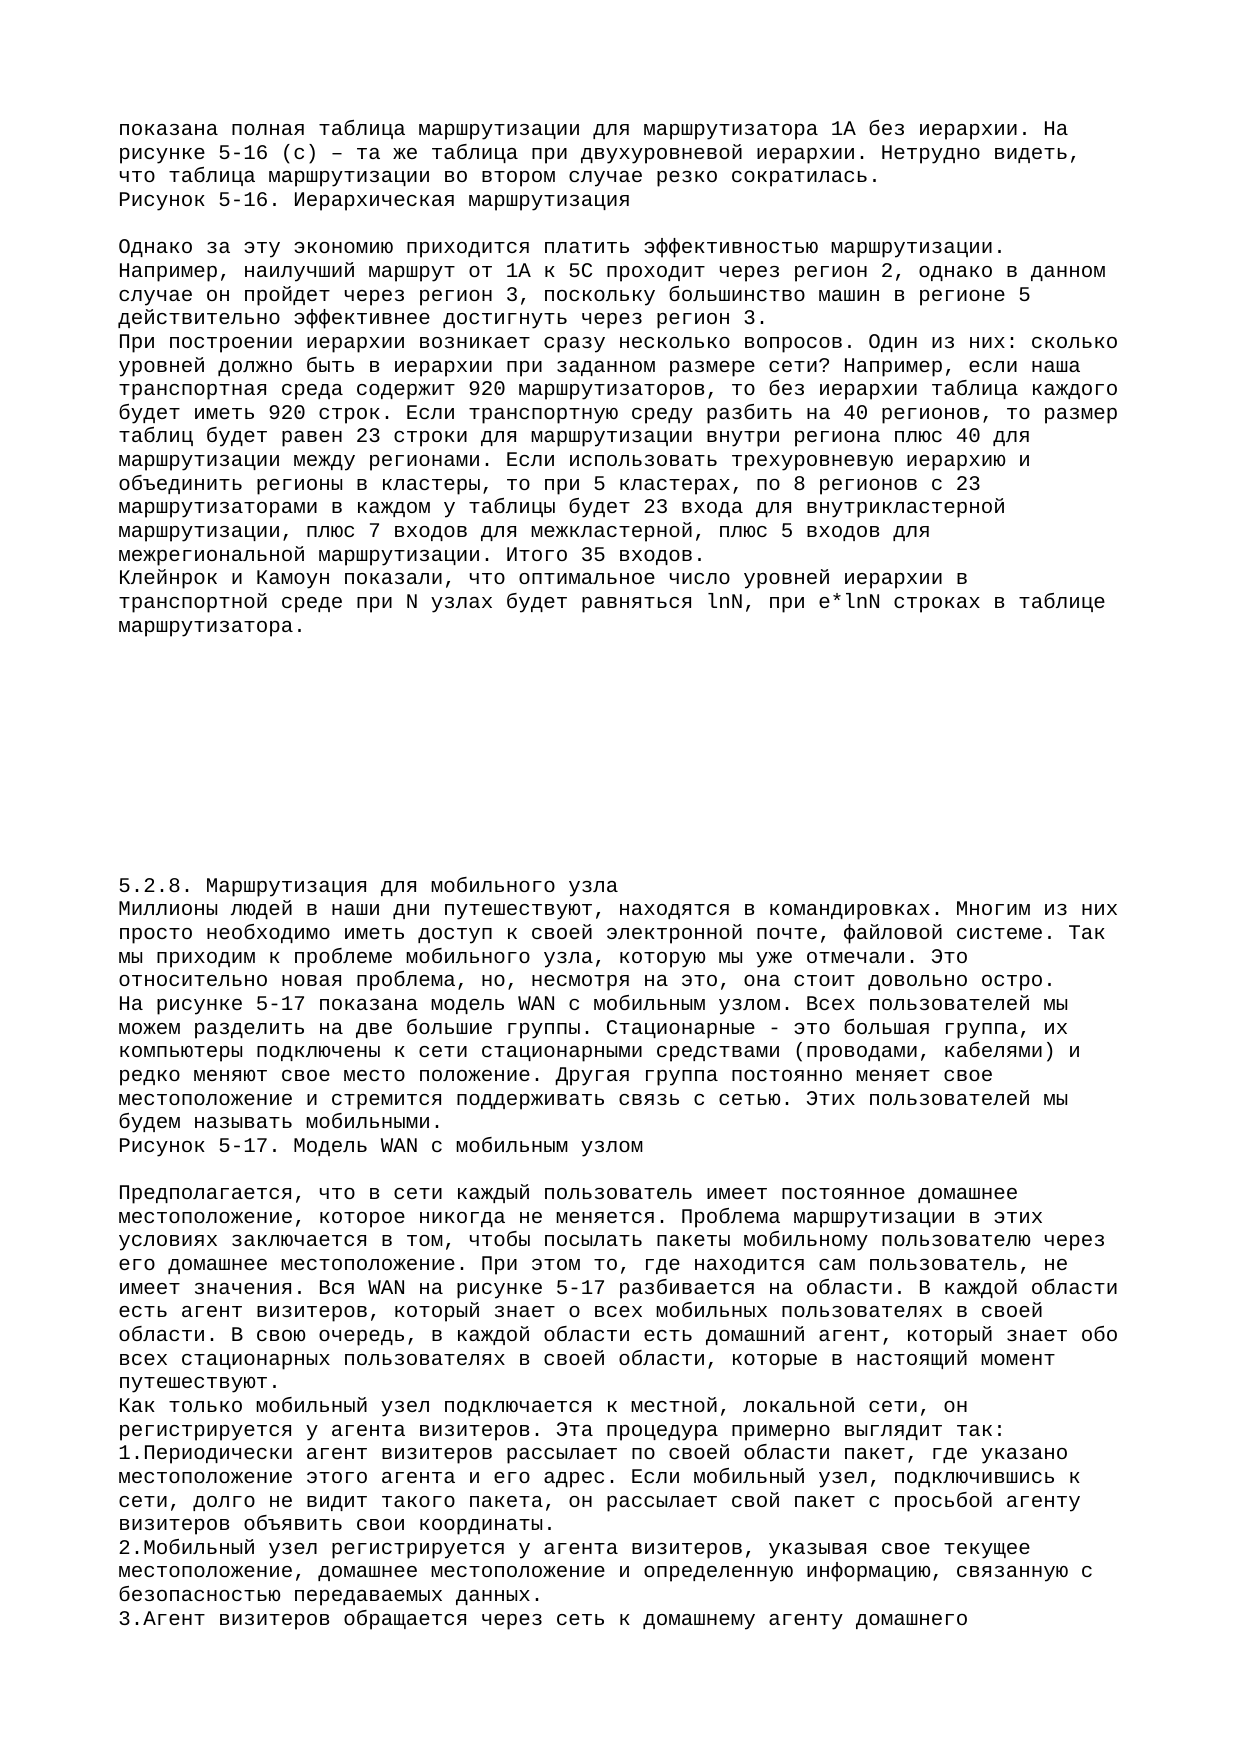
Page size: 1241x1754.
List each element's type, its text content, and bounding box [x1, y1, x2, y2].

text Миллионы людей в наши дни путешествуют, находятся в командировках. Многим из них просто необходимо иметь доступ к своей электронной почте, файловой системе. Так мы приходим к проблеме мобильного узла, которую мы уже отмечали. Это относительно новая проблема, но, несмотря на это, она стоит довольно остро. [118, 898, 1122, 993]
text 5.2.8. Маршрутизация для мобильного узла [118, 875, 1122, 898]
text Предполагается, что в сети каждый пользователь имеет постоянное домашнее местоположение, которое никогда не меняется. Проблема маршрутизации в этих условиях заключается в том, чтобы посылать пакеты мобильному пользователю через его домашнее местоположение. При этом то, где находится сам пользователь, не имеет значения. Вся WAN на рисунке 5-17 разбивается на области. В каждой области есть агент визитеров, который знает о всех мобильных пользователях в своей области. В свою очередь, в каждой области есть домашний агент, который знает обо всех стационарных пользователях в своей области, которые в настоящий момент путешествуют. [118, 1182, 1122, 1395]
text На рисунке 5-17 показана модель WAN с мобильным узлом. Всех пользователей мы можем разделить на две большие группы. Стационарные - это большая группа, их компьютеры подключены к сети стационарными средствами (проводами, кабелями) и редко меняют свое место положение. Другая группа постоянно меняет свое местоположение и стремится поддерживать связь с сетью. Этих пользователей мы будем называть мобильными. [118, 993, 1122, 1135]
text 2.Мобильный узел регистрируется у агента визитеров, указывая свое текущее местоположение, домашнее местоположение и определенную информацию, связанную с безопасностью передаваемых данных. [118, 1537, 1122, 1608]
text показана полная таблица маршрутизации для маршрутизатора 1А без иерархии. На рисунке 5-16 (с) – та же таблица при двухуровневой иерархии. Нетрудно видеть, что таблица маршрутизации во втором случае резко сократилась. [118, 118, 1122, 189]
text Рисунок 5-16. Иерархическая маршрутизация [118, 189, 1122, 213]
text Клейнрок и Камоун показали, что оптимальное число уровней иерархии в транспортной среде при N узлах будет равняться lnN, при e*lnN строках в таблице маршрутизатора. [118, 567, 1122, 638]
text 3.Агент визитеров обращается через сеть к домашнему агенту домашнего [118, 1608, 1122, 1631]
text Однако за эту экономию приходится платить эффективностью маршрутизации. Например, наилучший маршрут от 1А к 5С проходит через регион 2, однако в данном случае он пройдет через регион 3, поскольку большинство машин в регионе 5 действительно эффективнее достигнуть через регион 3. [118, 236, 1122, 331]
text Как только мобильный узел подключается к местной, локальной сети, он регистрируется у агента визитеров. Эта процедура примерно выглядит так: [118, 1395, 1122, 1442]
text При построении иерархии возникает сразу несколько вопросов. Один из них: сколько уровней должно быть в иерархии при заданном размере сети? Например, если наша транспортная среда содержит 920 маршрутизаторов, то без иерархии таблица каждого будет иметь 920 строк. Если транспортную среду разбить на 40 регионов, то размер таблиц будет равен 23 строки для маршрутизации внутри региона плюс 40 для маршрутизации между регионами. Если использовать трехуровневую иерархию и объединить регионы в кластеры, то при 5 кластерах, по 8 регионов с 23 маршрутизаторами в каждом у таблицы будет 23 входа для внутрикластерной маршрутизации, плюс 7 входов для межкластерной, плюс 5 входов для межрегиональной маршрутизации. Итого 35 входов. [118, 331, 1122, 567]
text 1.Периодически агент визитеров рассылает по своей области пакет, где указано местоположение этого агента и его адрес. Если мобильный узел, подключившись к сети, долго не видит такого пакета, он рассылает свой пакет с просьбой агенту визитеров объявить свои координаты. [118, 1442, 1122, 1537]
text Рисунок 5-17. Модель WAN с мобильным узлом [118, 1135, 1122, 1158]
